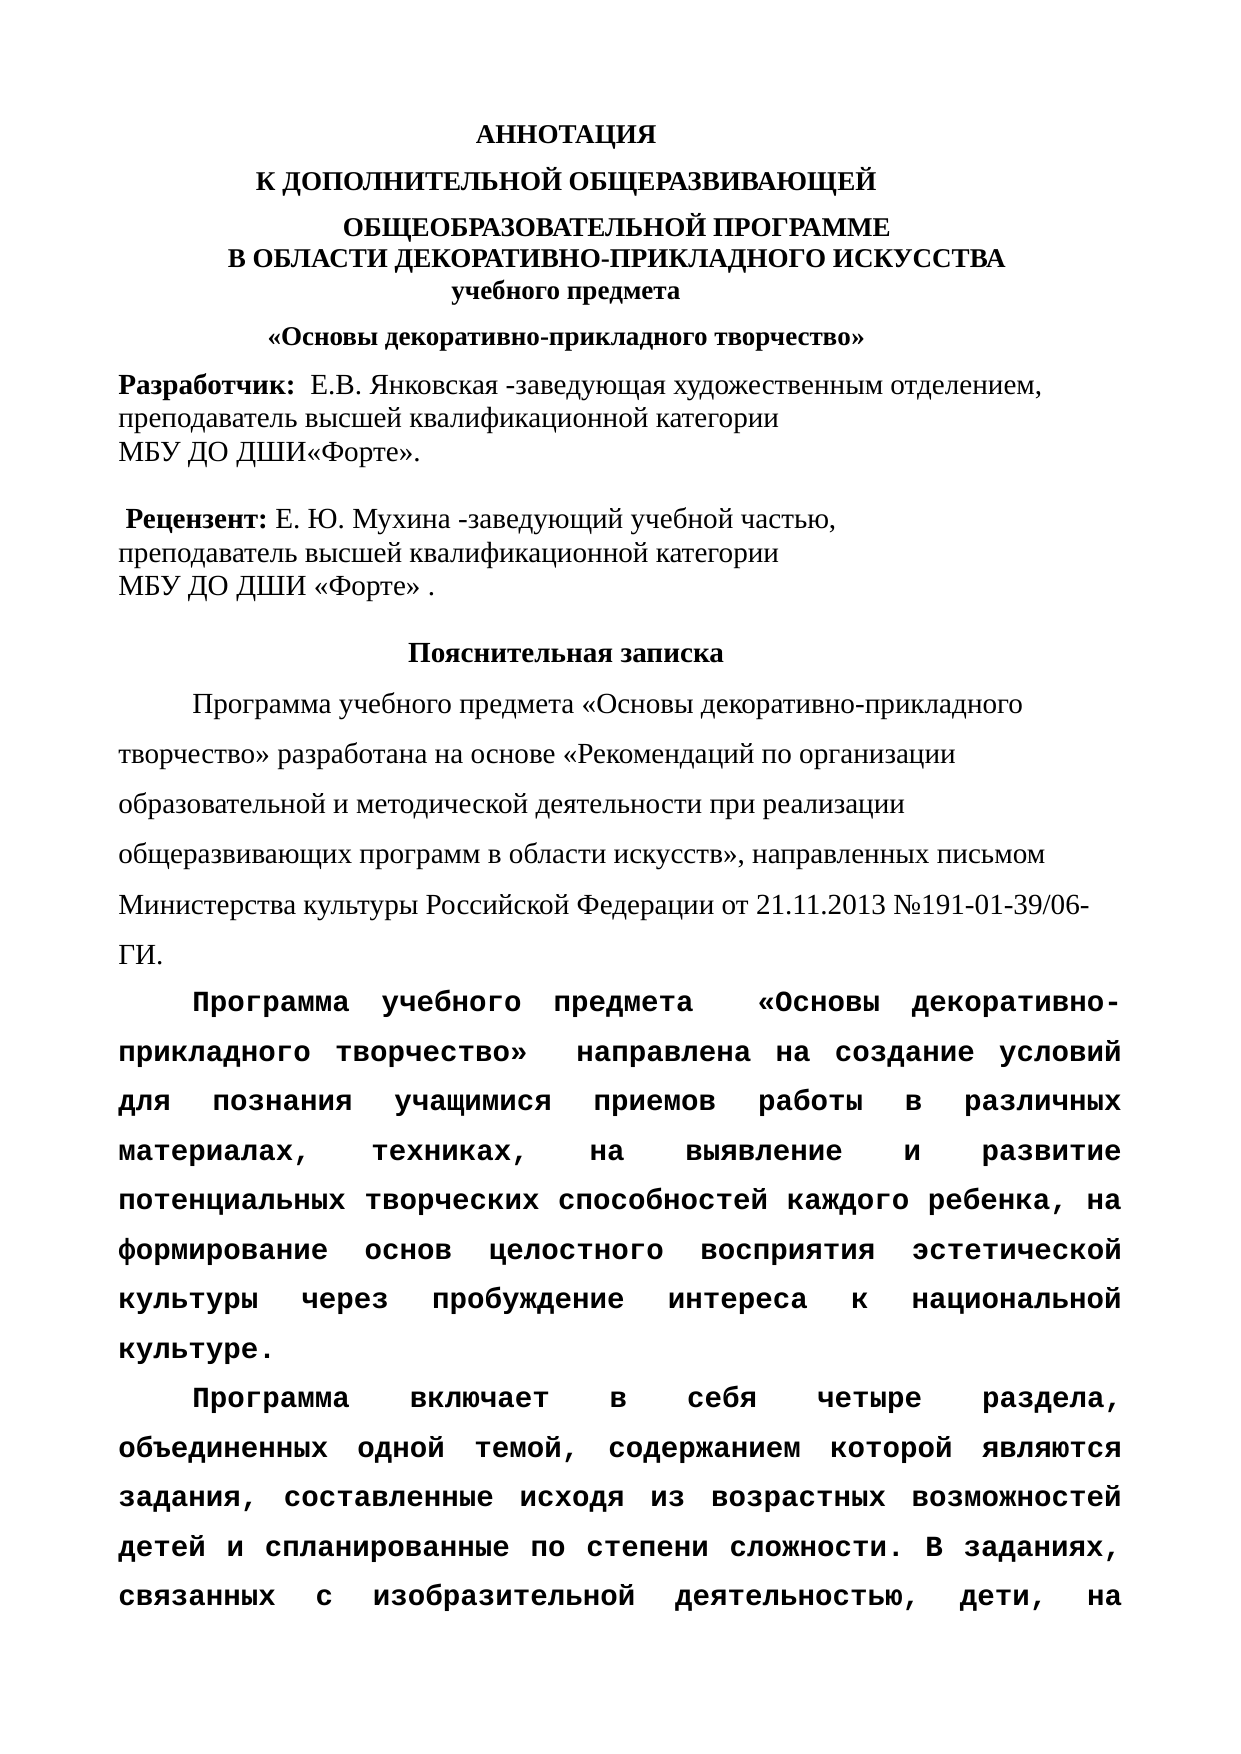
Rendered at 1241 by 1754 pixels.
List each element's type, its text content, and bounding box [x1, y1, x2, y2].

text преподаватель высшей квалификационной категории [118, 401, 1122, 434]
text Пояснительная записка [129, 635, 929, 669]
text «Основы декоративно-прикладного творчество» [129, 320, 929, 352]
text Программа учебного предмета «Основы декоративно-прикладного творчество» направлена на создание условий для познания учащимися приемов работы в различных материалах, техниках, на выявление и развитие потенциальных творческих способностей каждого ребенка, на формирование основ целостного восприятия эстетической культуры через пробуждение интереса к национальной культуре. [118, 988, 1122, 1367]
text преподаватель высшей квалификационной категории [118, 535, 1122, 568]
text Рецензент: Е. Ю. Мухина -заведующий учебной частью, [118, 501, 1122, 535]
text МБУ ДО ДШИ«Форте». [118, 434, 1122, 468]
text МБУ ДО ДШИ «Форте» . [118, 568, 1122, 602]
text учебного предмета [129, 274, 929, 305]
text ОБЩЕОБРАЗОВАТЕЛЬНОЙ ПРОГРАММЕ [118, 211, 1122, 243]
text Программа учебного предмета «Основы декоративно-прикладного творчество» разработана на основе «Рекомендаций по организации образовательной и методической деятельности при реализации общеразвивающих программ в области искусств», направленных письмом Министерства культуры Российской Федерации от 21.11.2013 №191-01-39/06-ГИ. [118, 686, 1122, 971]
text Разработчик: Е.В. Янковская -заведующая художественным отделением, [118, 367, 1122, 401]
text АННОТАЦИЯ [129, 118, 929, 149]
text К ДОПОЛНИТЕЛЬНОЙ ОБЩЕРАЗВИВАЮЩЕЙ [129, 165, 929, 196]
text В ОБЛАСТИ ДЕКОРАТИВНО-ПРИКЛАДНОГО ИСКУССТВА [118, 243, 1122, 274]
text Программа включает в себя четыре раздела, объединенных одной темой, содержанием которой являются задания, составленные исходя из возрастных возможностей детей и спланированные по степени сложности. В заданиях, связанных с изобразительной деятельностью, дети, на [118, 1383, 1122, 1614]
